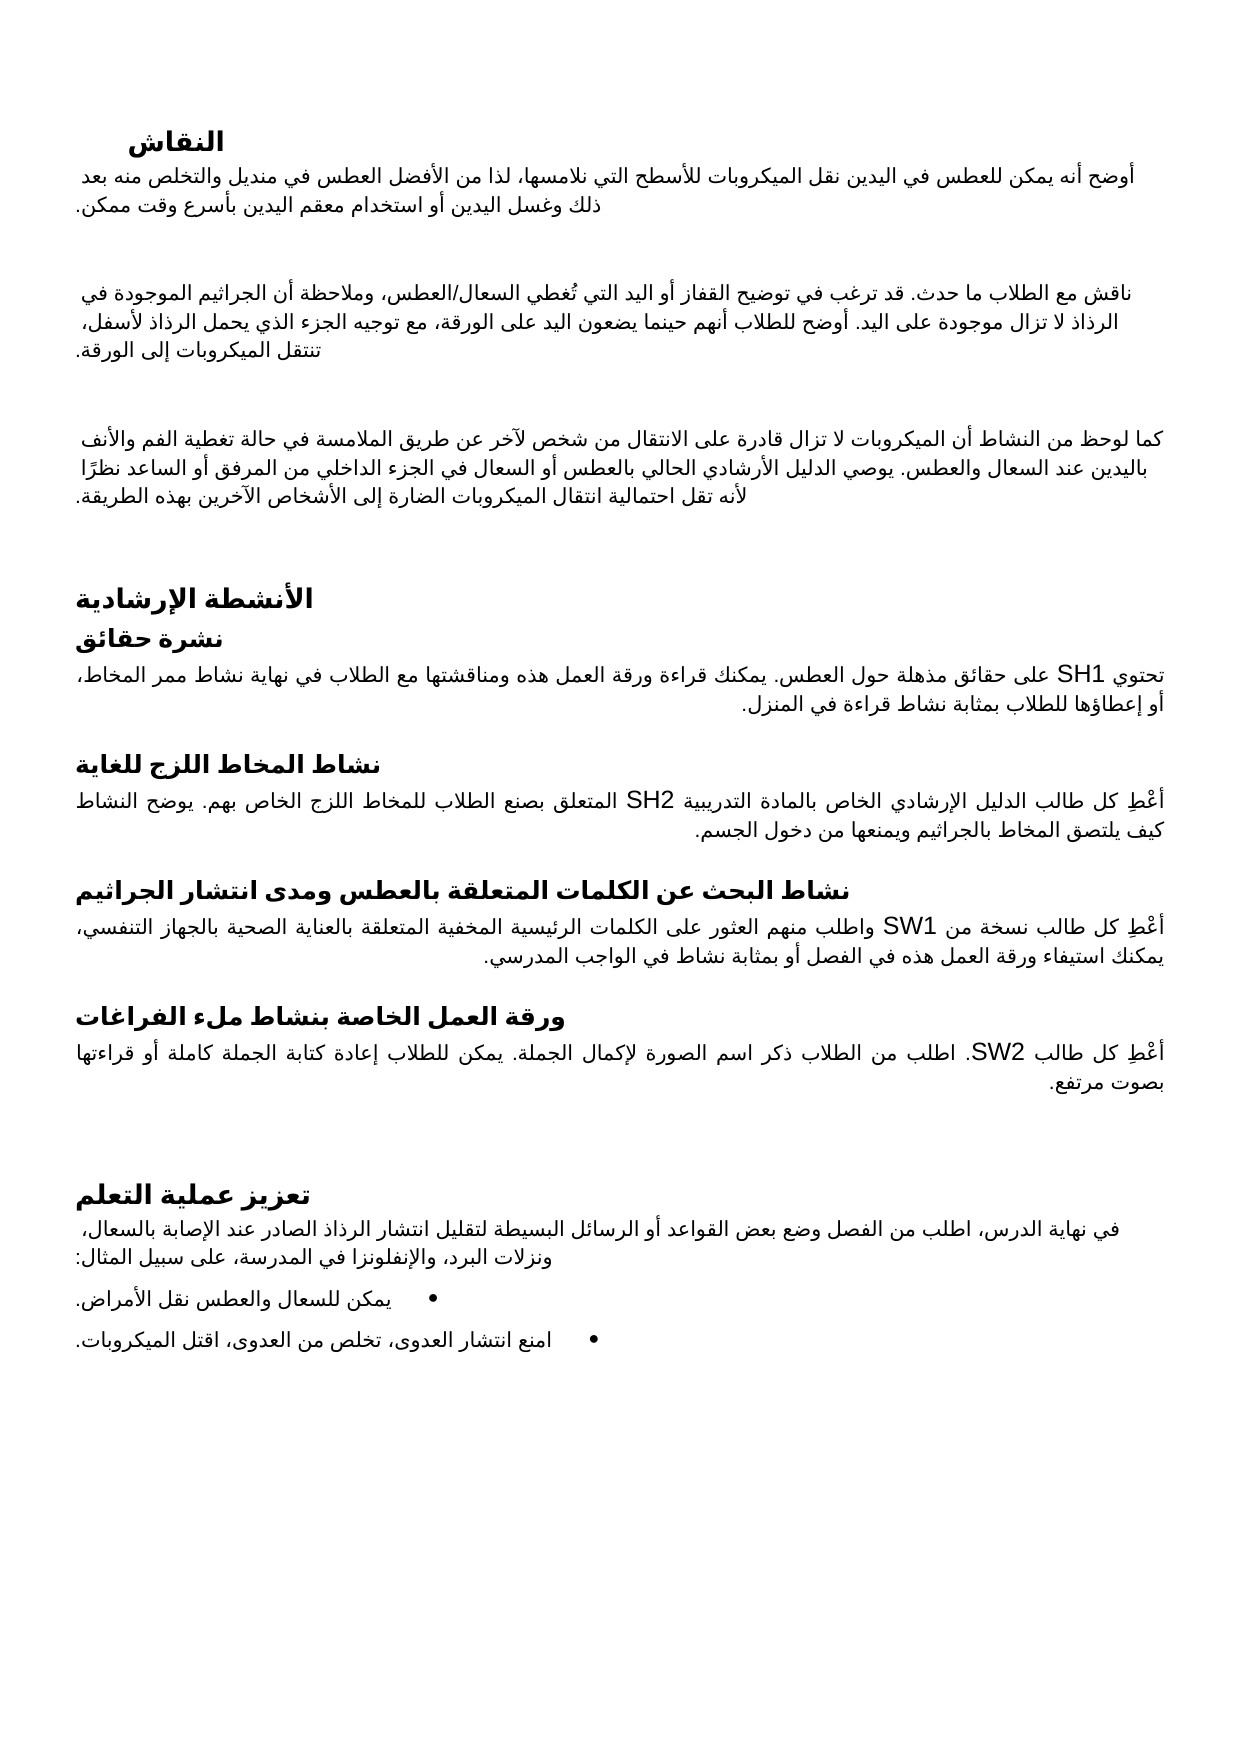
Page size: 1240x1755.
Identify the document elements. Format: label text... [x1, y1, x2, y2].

text ناقش مع الطلاب ما حدث. قد ترغب في توضيح القفاز أو اليد التي تُغطي السعال/العطس، وملاحظة أن الجراثيم الموجودة في الرذاذ لا تزال موجودة على اليد. أوضح للطلاب أنهم حينما يضعون اليد على الورقة، مع توجيه الجزء الذي يحمل الرذاذ لأسفل، تنتقل الميكروبات إلى الورقة. [75, 281, 1164, 362]
text تحتوي SH1 على حقائق مذهلة حول العطس. يمكنك قراءة ورقة العمل هذه ومناقشتها مع الطلاب في نهاية نشاط ممر المخاط، أو إعطاؤها للطلاب بمثابة نشاط قراءة في المنزل. [75, 659, 1164, 716]
subtitle نشاط المخاط اللزج للغاية [75, 750, 1164, 779]
subtitle الأنشطة الإرشادية [75, 583, 1164, 614]
subtitle نشاط البحث عن الكلمات المتعلقة بالعطس ومدى انتشار الجراثيم [75, 876, 1164, 905]
subtitle ورقة العمل الخاصة بنشاط ملء الفراغات [75, 1002, 1164, 1031]
list امنع انتشار العدوى، تخلص من العدوى، اقتل الميكروبات. [75, 1328, 1127, 1352]
text أعْطِ كل طالب الدليل الإرشادي الخاص بالمادة التدريبية SH2 المتعلق بصنع الطلاب للمخاط اللزج الخاص بهم. يوضح النشاط كيف يلتصق المخاط بالجراثيم ويمنعها من دخول الجسم. [75, 785, 1164, 842]
subtitle تعزيز عملية التعلم [75, 1179, 1164, 1210]
subtitle نشرة حقائق [75, 624, 1164, 653]
text أعْطِ كل طالب SW2. اطلب من الطلاب ذكر اسم الصورة لإكمال الجملة. يمكن للطلاب إعادة كتابة الجملة كاملة أو قراءتها بصوت مرتفع. [75, 1037, 1164, 1094]
text كما لوحظ من النشاط أن الميكروبات لا تزال قادرة على الانتقال من شخص لآخر عن طريق الملامسة في حالة تغطية الفم والأنف باليدين عند السعال والعطس. يوصي الدليل الأرشادي الحالي بالعطس أو السعال في الجزء الداخلي من المرفق أو الساعد نظرًا لأنه تقل احتمالية انتقال الميكروبات الضارة إلى الأشخاص الآخرين بهذه الطريقة. [75, 427, 1164, 508]
text في نهاية الدرس، اطلب من الفصل وضع بعض القواعد أو الرسائل البسيطة لتقليل انتشار الرذاذ الصادر عند الإصابة بالسعال، ونزلات البرد، والإنفلونزا في المدرسة، على سبيل المثال: [75, 1216, 1164, 1269]
text أوضح أنه يمكن للعطس في اليدين نقل الميكروبات للأسطح التي نلامسها، لذا من الأفضل العطس في منديل والتخلص منه بعد ذلك وغسل اليدين أو استخدام معقم اليدين بأسرع وقت ممكن. [75, 164, 1164, 217]
list يمكن للسعال والعطس نقل الأمراض. [75, 1286, 1127, 1311]
text أعْطِ كل طالب نسخة من SW1 واطلب منهم العثور على الكلمات الرئيسية المخفية المتعلقة بالعناية الصحية بالجهاز التنفسي، يمكنك استيفاء ورقة العمل هذه في الفصل أو بمثابة نشاط في الواجب المدرسي. [75, 911, 1164, 968]
subtitle النقاش [75, 127, 1164, 158]
